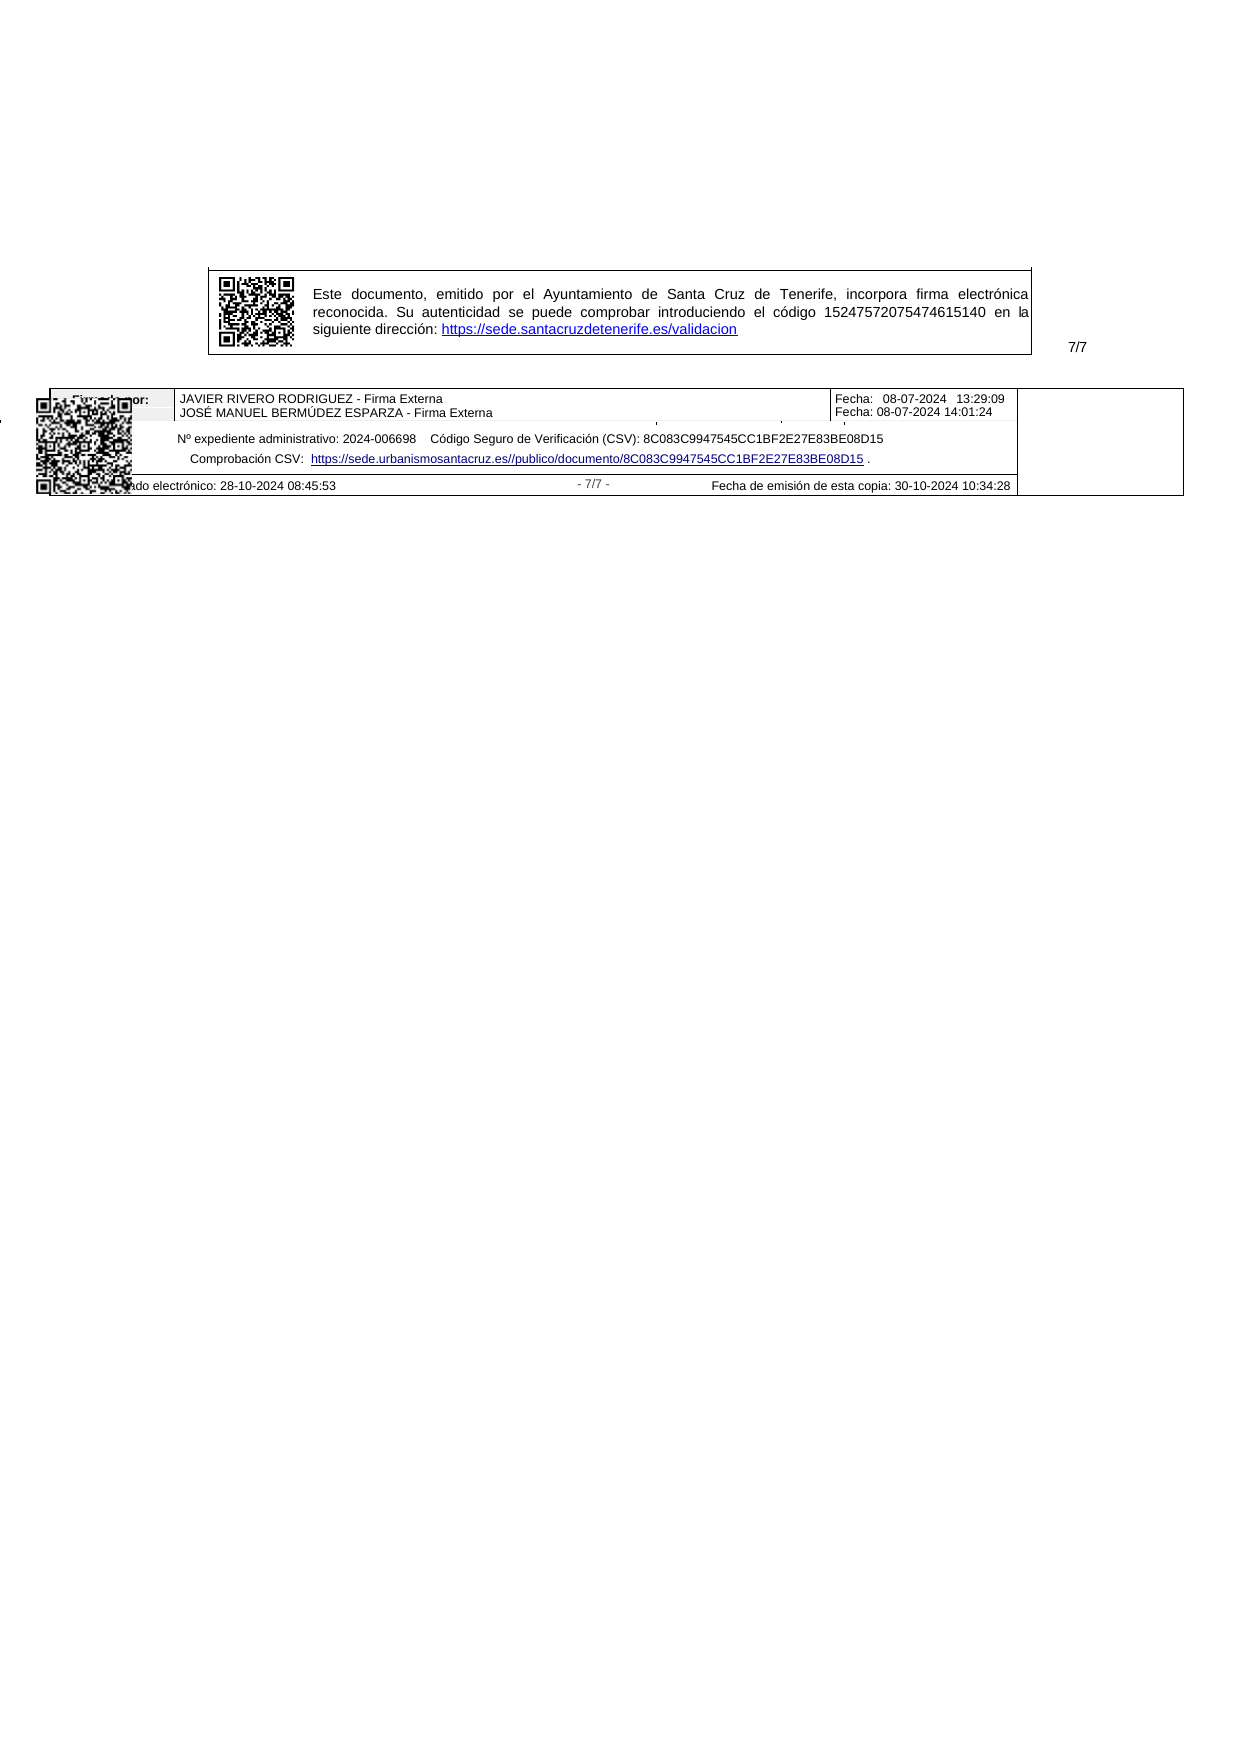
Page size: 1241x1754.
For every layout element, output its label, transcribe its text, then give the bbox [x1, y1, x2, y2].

table_header JAVIER RIVERO RODRIGUEZ - Firma Externa JOSÉ MANUEL BERMÚDEZ ESPARZA - Firma Externa [175, 389, 830, 420]
text Este documento, emitido por el Ayuntamiento de Santa Cruz de Tenerife, incorpora firma electrónica reconocida. Su autenticidad se puede comprobar introduciendo el código 15247572075474615140 en la siguiente dirección: https://sede.santacruzdetenerife.es/validacion [313, 286, 1029, 338]
table_cell Nº expediente administrativo: 2024-006698 Código Seguro de Verificación (CSV): 8C083C9947545CC1BF2E27E83BE08D15 Comprobación CSV: https://sede.urbanismosantacruz.es//publico/documento/8C083C9947545CC1BF2E27E83BE08D15 . [175, 421, 1017, 474]
table_header Fecha: 08-07-2024 13:29:09 Fecha: 08-07-2024 14:01:24 [831, 389, 1017, 420]
table_cell [132, 421, 175, 474]
table_cell [132, 408, 174, 420]
table_cell Fecha de sellado electrónico: 28-10-2024 08:45:53 - 7/7 - Fecha de emisión de esta copia: 30-10-2024 10:34:28 [51, 475, 1017, 495]
table_header Firmado por: [51, 389, 174, 407]
table_header [1018, 389, 1183, 495]
text 7/7 [1068, 342, 1190, 356]
